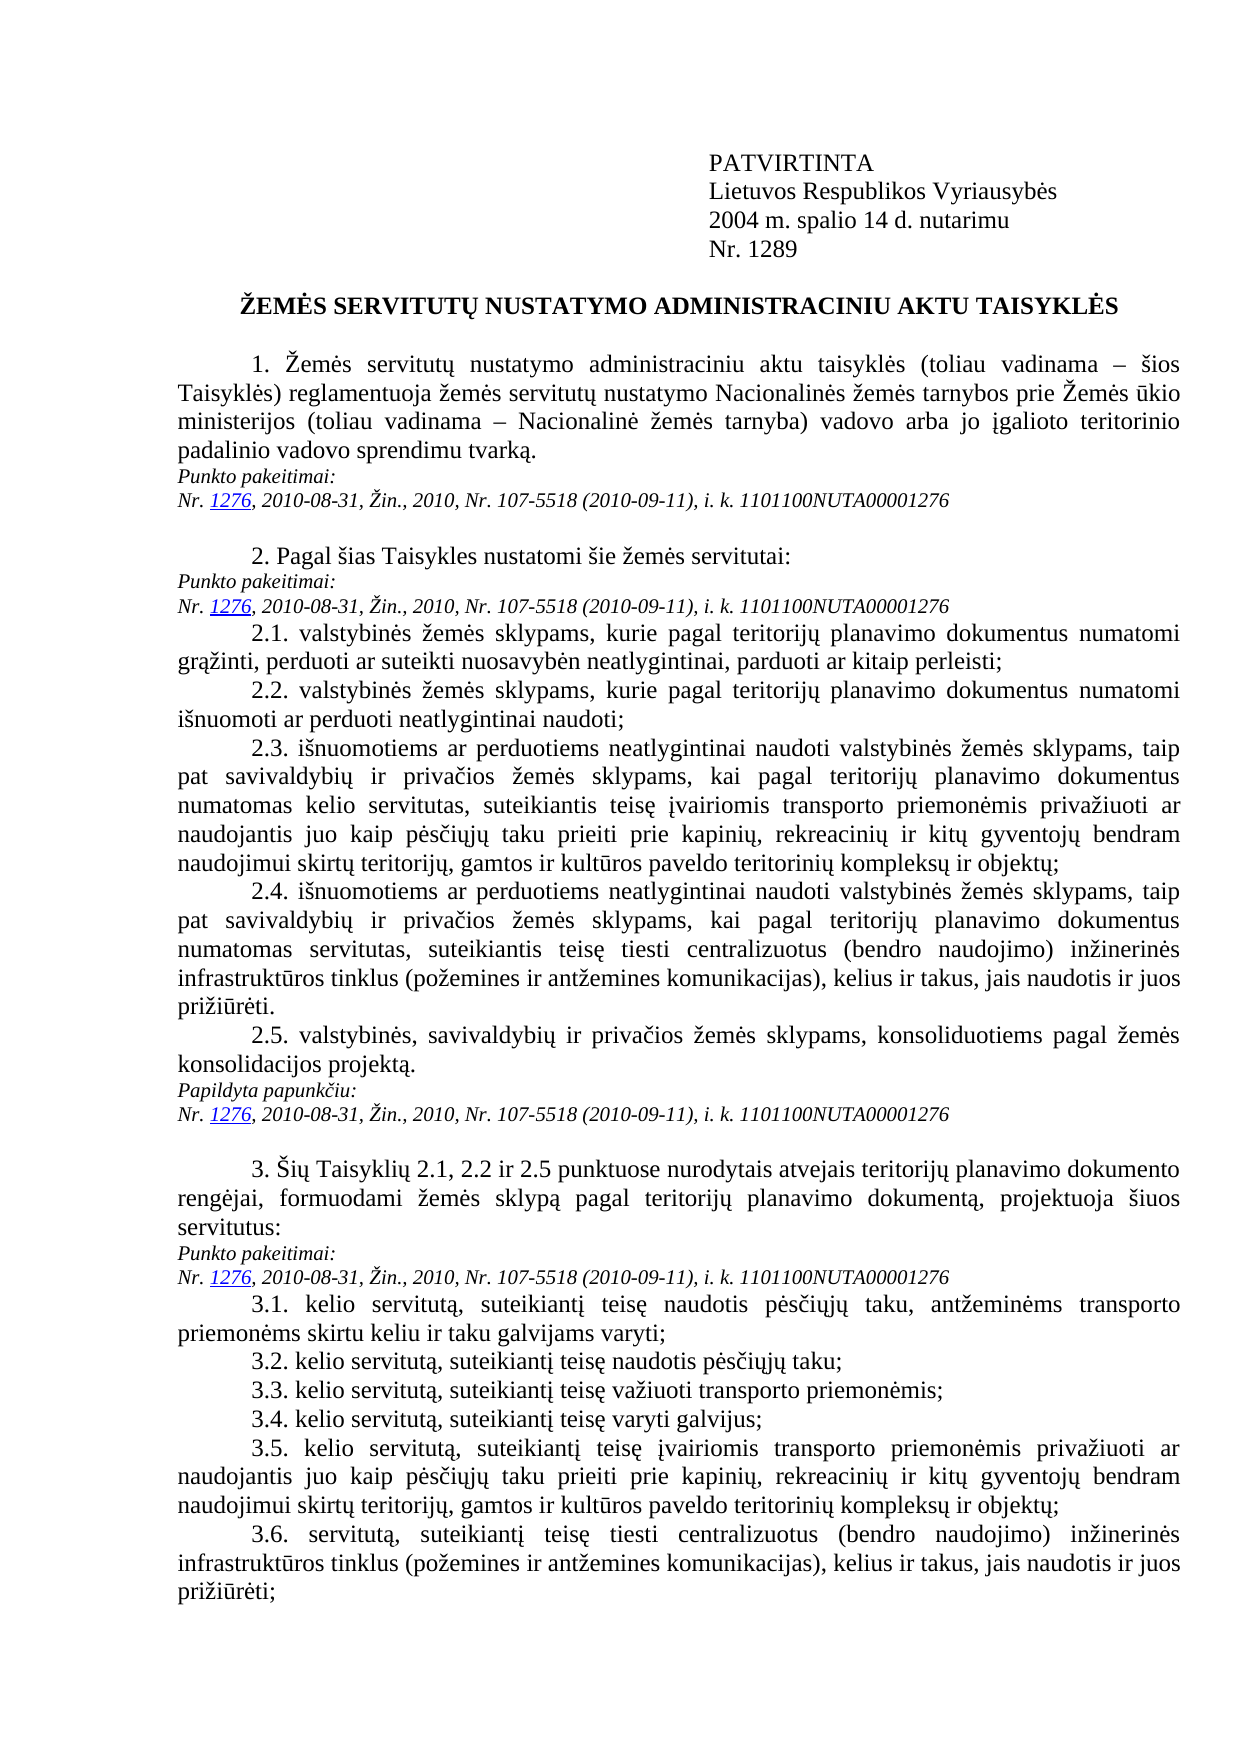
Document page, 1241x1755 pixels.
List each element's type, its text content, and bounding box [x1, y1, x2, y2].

text 2.5. valstybinės, savivaldybių ir privačios žemės sklypams, konsoliduotiems pagal žemės konsolidacijos projektą. [177, 1020, 1181, 1078]
text 2.2. valstybinės žemės sklypams, kurie pagal teritorijų planavimo dokumentus numatomi išnuomoti ar perduoti neatlygintinai naudoti; [177, 675, 1181, 733]
text 1. Žemės servitutų nustatymo administraciniu aktu taisyklės (toliau vadinama – šios Taisyklės) reglamentuoja žemės servitutų nustatymo Nacionalinės žemės tarnybos prie Žemės ūkio ministerijos (toliau vadinama – Nacionalinė žemės tarnyba) vadovo arba jo įgalioto teritorinio padalinio vadovo sprendimu tvarką. [177, 349, 1181, 464]
text 2.1. valstybinės žemės sklypams, kurie pagal teritorijų planavimo dokumentus numatomi grąžinti, perduoti ar suteikti nuosavybėn neatlygintinai, parduoti ar kitaip perleisti; [177, 618, 1181, 675]
text 2. Pagal šias Taisykles nustatomi šie žemės servitutai: [177, 541, 1181, 569]
text Punkto pakeitimai: [177, 1241, 1181, 1265]
text Lietuvos Respublikos Vyriausybės [177, 176, 1181, 205]
text Papildyta papunkčiu: [177, 1078, 1181, 1102]
text 3.1. kelio servitutą, suteikiantį teisę naudotis pėsčiųjų taku, antžeminėms transporto priemonėms skirtu keliu ir taku galvijams varyti; [177, 1289, 1181, 1346]
text Nr. 1276, 2010-08-31, Žin., 2010, Nr. 107-5518 (2010-09-11), i. k. 1101100NUTA00001276 [177, 488, 1181, 512]
text PATVIRTINTA [177, 148, 1181, 176]
text Punkto pakeitimai: [177, 569, 1181, 593]
text Nr. 1276, 2010-08-31, Žin., 2010, Nr. 107-5518 (2010-09-11), i. k. 1101100NUTA00001276 [177, 593, 1181, 618]
text ŽEMĖS SERVITUTŲ NUSTATYMO ADMINISTRACINIU AKTU TAISYKLĖS [177, 291, 1181, 320]
text 2004 m. spalio 14 d. nutarimu [177, 205, 1181, 234]
text Nr. 1276, 2010-08-31, Žin., 2010, Nr. 107-5518 (2010-09-11), i. k. 1101100NUTA00001276 [177, 1102, 1181, 1126]
text Punkto pakeitimai: [177, 464, 1181, 488]
text 3. Šių Taisyklių 2.1, 2.2 ir 2.5 punktuose nurodytais atvejais teritorijų planavimo dokumento rengėjai, formuodami žemės sklypą pagal teritorijų planavimo dokumentą, projektuoja šiuos servitutus: [177, 1154, 1181, 1241]
text 2.3. išnuomotiems ar perduotiems neatlygintinai naudoti valstybinės žemės sklypams, taip pat savivaldybių ir privačios žemės sklypams, kai pagal teritorijų planavimo dokumentus numatomas kelio servitutas, suteikiantis teisę įvairiomis transporto priemonėmis privažiuoti ar naudojantis juo kaip pėsčiųjų taku prieiti prie kapinių, rekreacinių ir kitų gyventojų bendram naudojimui skirtų teritorijų, gamtos ir kultūros paveldo teritorinių kompleksų ir objektų; [177, 733, 1181, 876]
text 3.5. kelio servitutą, suteikiantį teisę įvairiomis transporto priemonėmis privažiuoti ar naudojantis juo kaip pėsčiųjų taku prieiti prie kapinių, rekreacinių ir kitų gyventojų bendram naudojimui skirtų teritorijų, gamtos ir kultūros paveldo teritorinių kompleksų ir objektų; [177, 1433, 1181, 1519]
text 3.2. kelio servitutą, suteikiantį teisę naudotis pėsčiųjų taku; [177, 1346, 1181, 1375]
text 3.6. servitutą, suteikiantį teisę tiesti centralizuotus (bendro naudojimo) inžinerinės infrastruktūros tinklus (požemines ir antžemines komunikacijas), kelius ir takus, jais naudotis ir juos prižiūrėti; [177, 1519, 1181, 1605]
text 2.4. išnuomotiems ar perduotiems neatlygintinai naudoti valstybinės žemės sklypams, taip pat savivaldybių ir privačios žemės sklypams, kai pagal teritorijų planavimo dokumentus numatomas servitutas, suteikiantis teisę tiesti centralizuotus (bendro naudojimo) inžinerinės infrastruktūros tinklus (požemines ir antžemines komunikacijas), kelius ir takus, jais naudotis ir juos prižiūrėti. [177, 876, 1181, 1020]
text 3.3. kelio servitutą, suteikiantį teisę važiuoti transporto priemonėmis; [177, 1375, 1181, 1404]
text 3.4. kelio servitutą, suteikiantį teisę varyti galvijus; [177, 1404, 1181, 1433]
text Nr. 1289 [177, 234, 1181, 263]
text Nr. 1276, 2010-08-31, Žin., 2010, Nr. 107-5518 (2010-09-11), i. k. 1101100NUTA00001276 [177, 1265, 1181, 1289]
